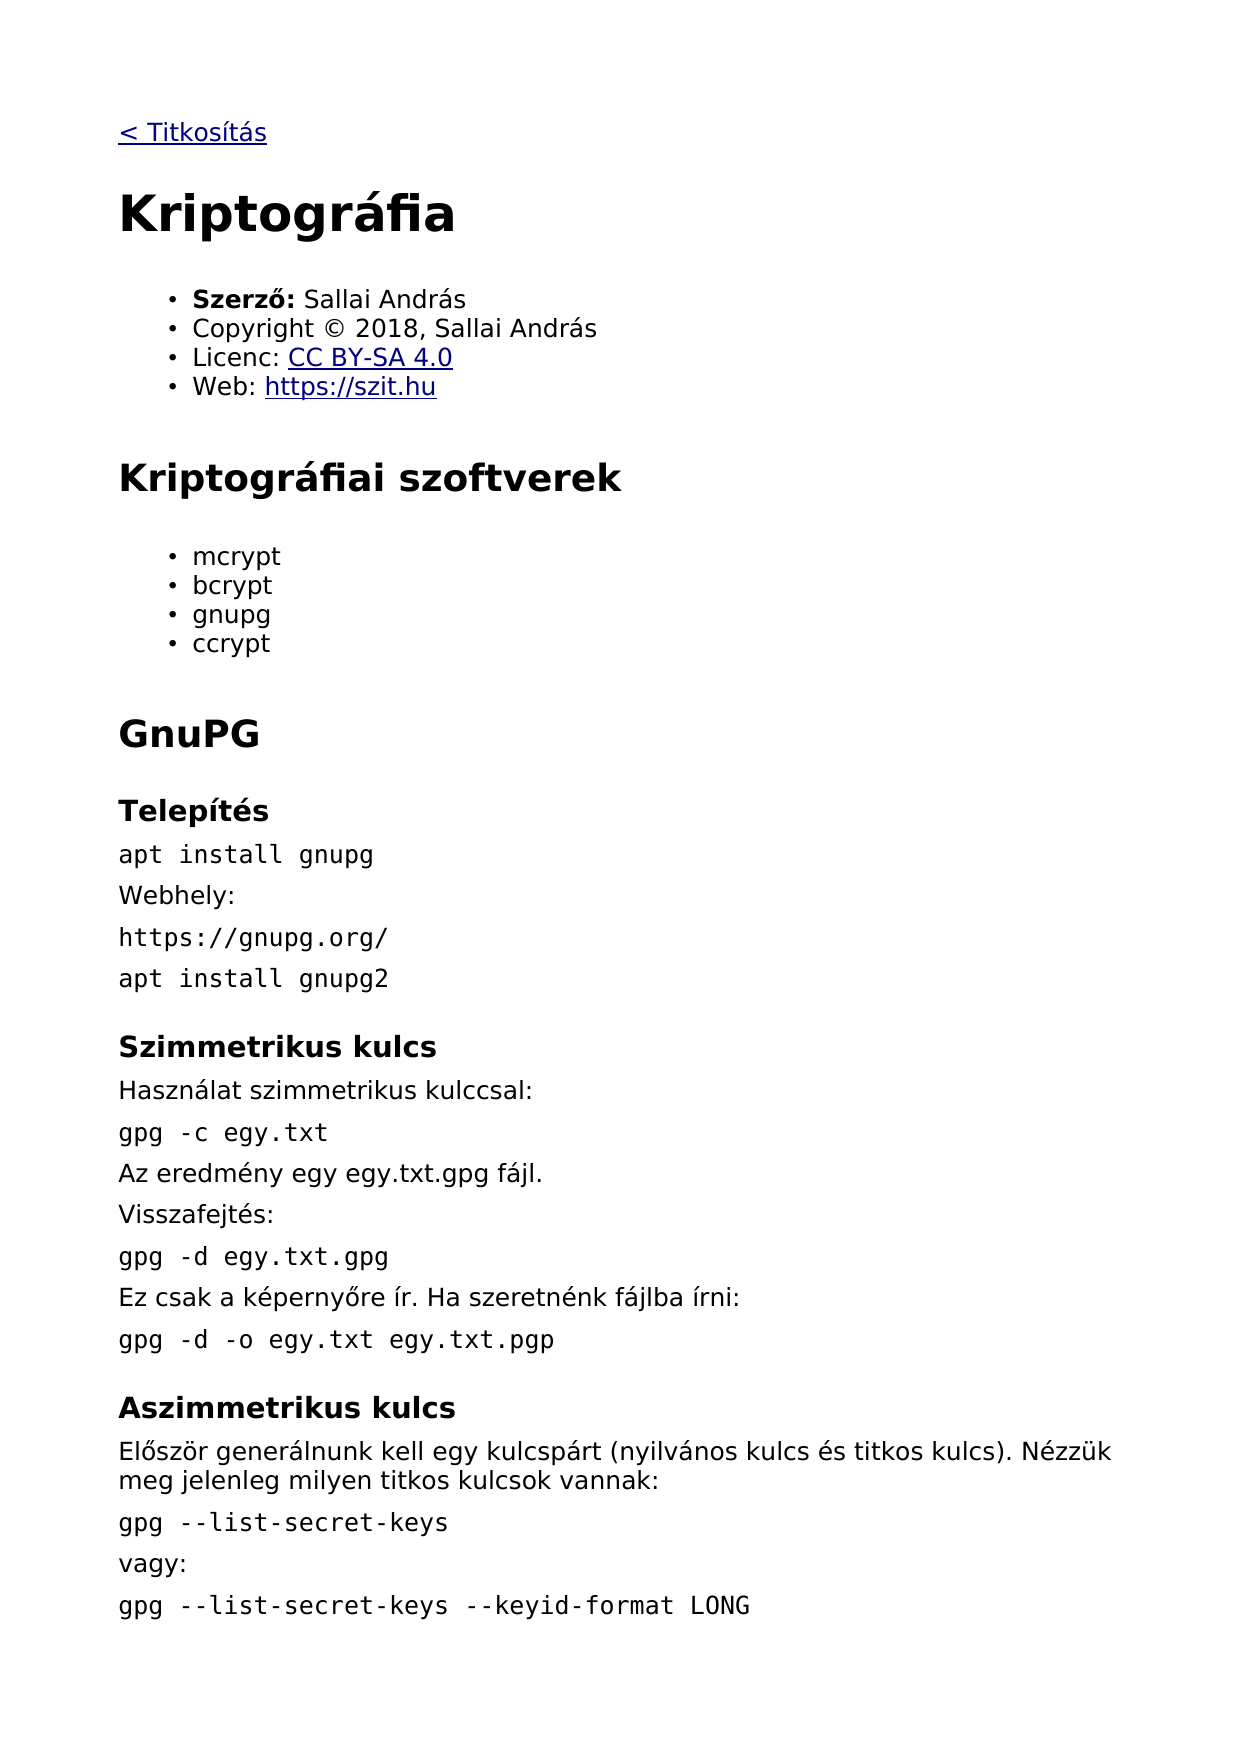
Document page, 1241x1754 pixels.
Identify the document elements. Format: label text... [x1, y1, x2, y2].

list bcrypt [177, 571, 1122, 600]
list mcrypt [177, 542, 1122, 571]
text gpg -d egy.txt.gpg [118, 1242, 1122, 1272]
text gpg -c egy.txt [118, 1118, 1122, 1147]
subtitle Szimmetrikus kulcs [118, 1030, 1122, 1064]
list Web: https://szit.hu [177, 372, 1122, 402]
list Licenc: CC BY-SA 4.0 [177, 343, 1122, 372]
text gpg -d -o egy.txt egy.txt.pgp [118, 1325, 1122, 1354]
text vagy: [118, 1549, 1122, 1578]
subtitle Aszimmetrikus kulcs [118, 1391, 1122, 1425]
text Használat szimmetrikus kulccsal: [118, 1076, 1122, 1106]
text < Titkosítás [118, 118, 1122, 147]
text https://gnupg.org/ [118, 923, 1122, 952]
text Először generálnunk kell egy kulcspárt (nyilvános kulcs és titkos kulcs). Nézzük meg jelenleg milyen titkos kulcsok vannak: [118, 1437, 1122, 1496]
list ccrypt [177, 629, 1122, 658]
text gpg --list-secret-keys --keyid-format LONG [118, 1591, 1122, 1620]
subtitle Telepítés [118, 794, 1122, 828]
list Copyright © 2018, Sallai András [177, 314, 1122, 343]
subtitle Kriptográfia [118, 185, 1122, 243]
text gpg --list-secret-keys [118, 1508, 1122, 1537]
text Az eredmény egy egy.txt.gpg fájl. [118, 1159, 1122, 1188]
subtitle Kriptográfiai szoftverek [118, 456, 1122, 500]
text Ez csak a képernyőre ír. Ha szeretnénk fájlba írni: [118, 1283, 1122, 1312]
text apt install gnupg [118, 841, 1122, 870]
text Webhely: [118, 881, 1122, 911]
text apt install gnupg2 [118, 964, 1122, 993]
list Szerző: Sallai András [177, 285, 1122, 314]
text Visszafejtés: [118, 1201, 1122, 1230]
subtitle GnuPG [118, 713, 1122, 757]
list gnupg [177, 600, 1122, 629]
